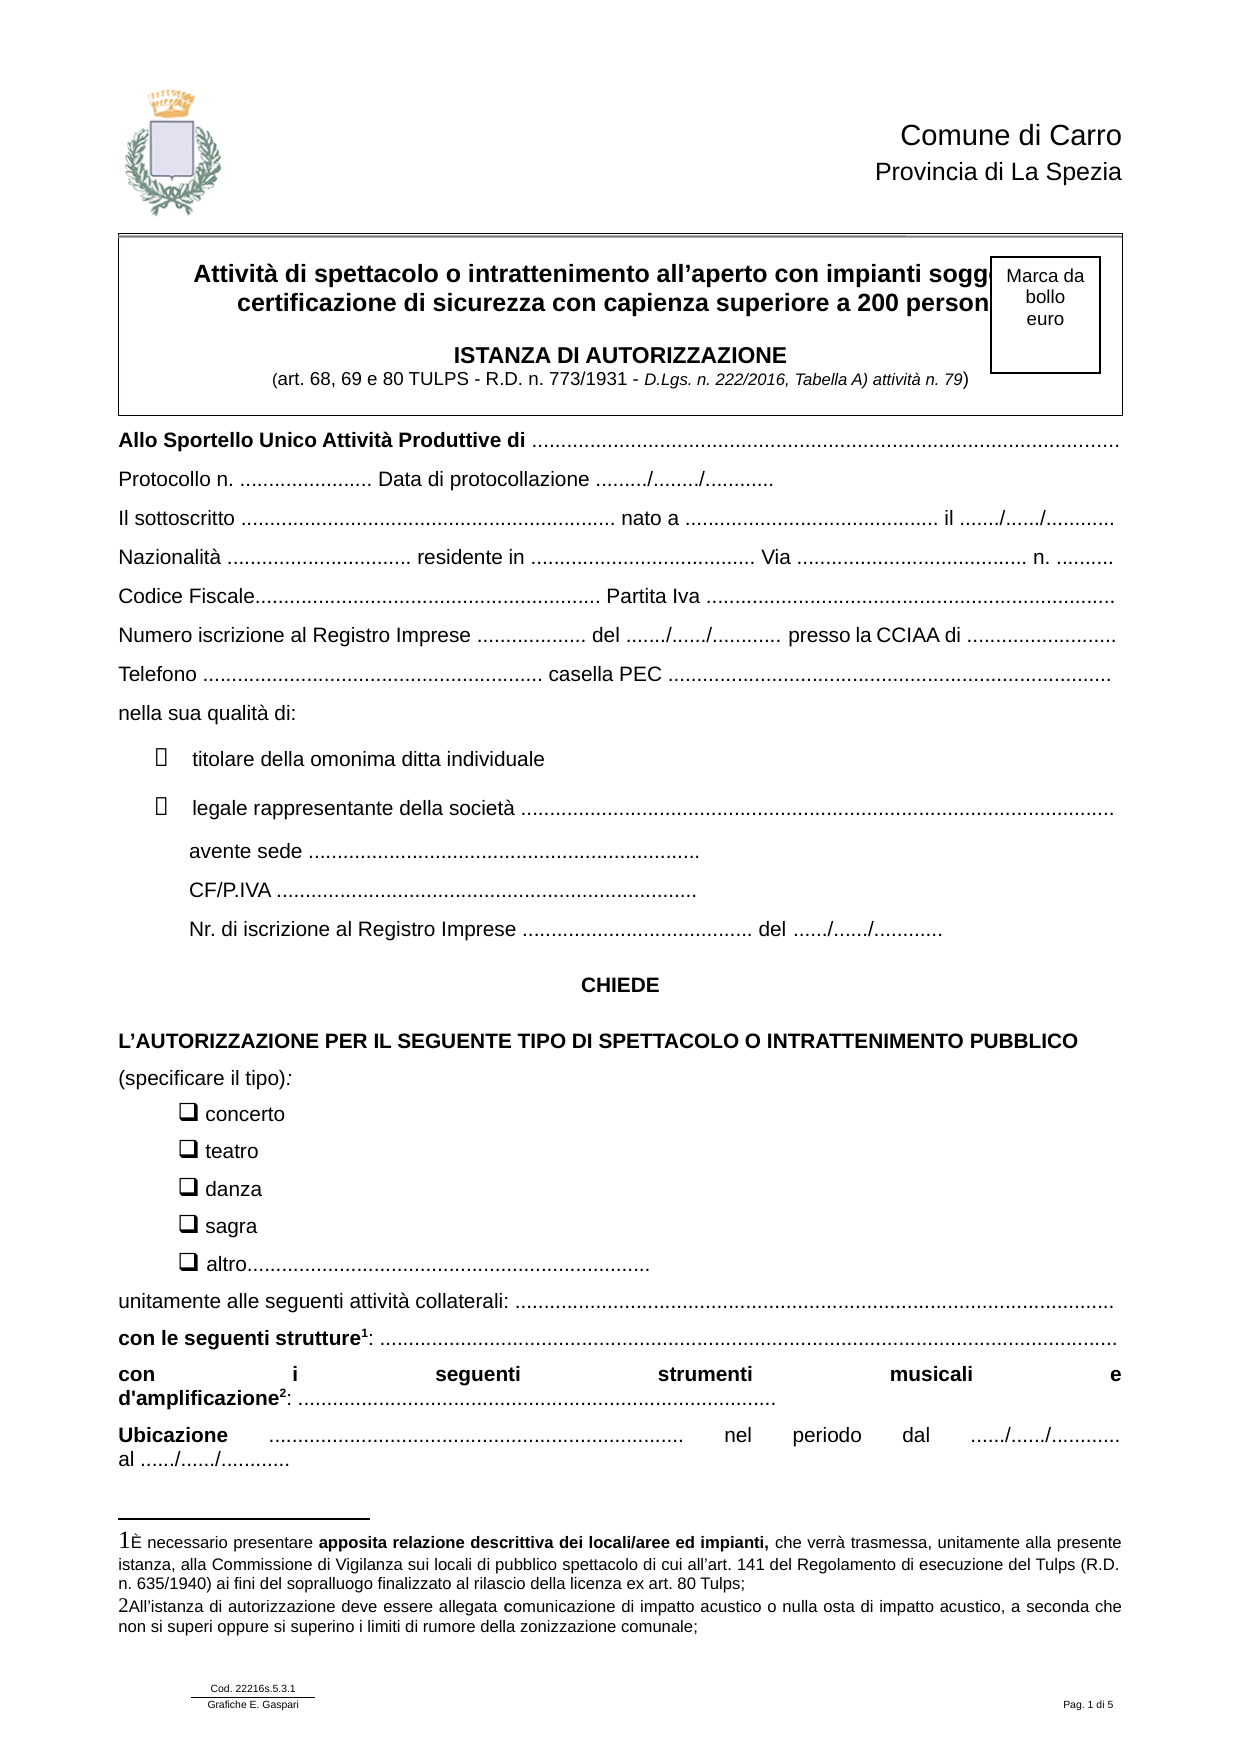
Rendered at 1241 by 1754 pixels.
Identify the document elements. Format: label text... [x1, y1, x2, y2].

text Nr. di iscrizione al Registro Imprese ........................................ del ....../....../............ [189, 917, 1122, 941]
text L’AUTORIZZAZIONE PER IL SEGUENTE TIPO DI SPETTACOLO O INTRATTENIMENTO PUBBLICO [118, 1029, 1122, 1053]
text con le seguenti strutture: ................................................................................................................................ [118, 1326, 1122, 1350]
text All’istanza di autorizzazione deve essere allegata comunicazione di impatto acustico o nulla osta di impatto acustico, a seconda che non si superi oppure si superino i limiti di rumore della zonizzazione comunale; [118, 1593, 1122, 1636]
text  concerto [177, 1102, 1122, 1127]
text (specificare il tipo): [118, 1065, 1122, 1089]
table_header Attività di spettacolo o intrattenimento all’aperto con impianti soggetti a certificazione di sicurezza con capienza superiore a 200 persone ISTANZA DI AUTORIZZAZIONE (art. 68, 69 e 80 TULPS - R.D. n. 773/1931 - D.Lgs. n. 222/2016, Tabella A) attività n. 79) [119, 238, 1122, 415]
text  legale rappresentante della società ....................................................................................................... [153, 789, 1122, 823]
text Numero iscrizione al Registro Imprese ................... del ......./....../............ presso la CCIAA di .......................... [118, 623, 1122, 647]
text unitamente alle seguenti attività collaterali: ........................................................................................................ [118, 1289, 1122, 1313]
text Nazionalità ................................ residente in ....................................... Via ........................................ n. .......... [118, 545, 1122, 569]
text con i seguenti strumenti musicali e d'amplificazione: ................................................................................... [118, 1362, 1122, 1410]
text CF/P.IVA ......................................................................... [189, 878, 1122, 902]
text  titolare della omonima ditta individuale [153, 739, 1122, 773]
text Provincia di La Spezia [224, 157, 1122, 185]
text CHIEDE [118, 973, 1122, 997]
text Ubicazione ........................................................................ nel periodo dal ....../....../............ al ....../....../............ [118, 1423, 1122, 1471]
text  sagra [177, 1214, 1122, 1239]
text Protocollo n. ....................... Data di protocollazione ........./......../............ [118, 467, 1122, 491]
text  teatro [177, 1139, 1122, 1164]
picture [122, 87, 224, 219]
text È necessario presentare apposita relazione descrittiva dei locali/aree ed impianti, che verrà trasmessa, unitamente alla presente istanza, alla Commissione di Vigilanza sui locali di pubblico spettacolo di cui all’art. 141 del Regolamento di esecuzione del Tulps (R.D. n. 635/1940) ai fini del sopralluogo finalizzato al rilascio della licenza ex art. 80 Tulps; [118, 1526, 1122, 1593]
text Comune di Carro [224, 118, 1122, 152]
text Allo Sportello Unico Attività Produttive di [118, 428, 1122, 452]
text Telefono ........................................................... casella PEC ............................................................................. [118, 661, 1122, 685]
text avente sede .................................................................... [189, 839, 1122, 863]
text nella sua qualità di: [118, 700, 1122, 724]
text  danza [177, 1177, 1122, 1202]
text  altro...................................................................... [177, 1252, 1122, 1277]
text Codice Fiscale............................................................ Partita Iva ....................................................................... [118, 584, 1122, 608]
text Il sottoscritto ................................................................. nato a ............................................ il ......./....../............ [118, 506, 1122, 530]
